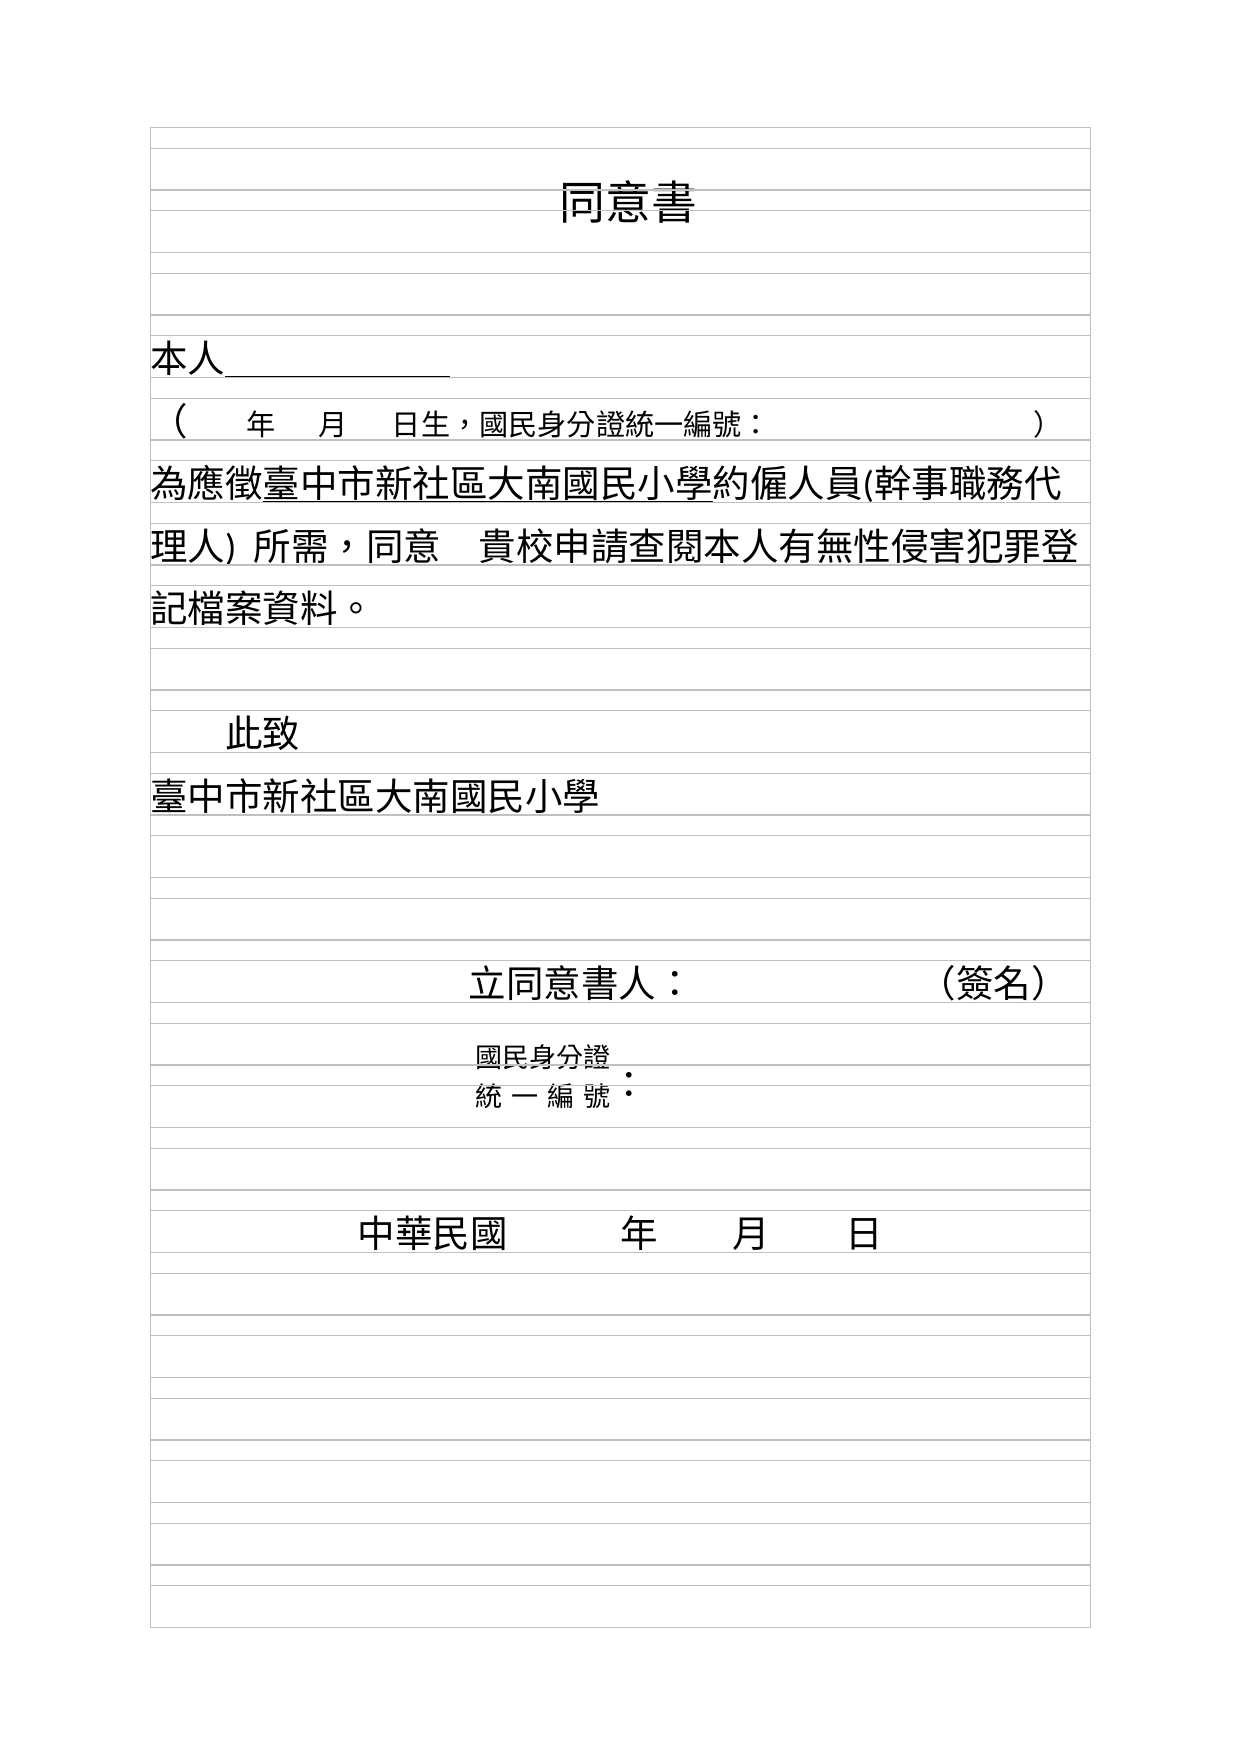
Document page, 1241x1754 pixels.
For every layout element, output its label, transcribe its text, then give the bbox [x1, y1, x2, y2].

text [151, 1191, 1090, 1210]
text 國民身分證統一編號： [151, 1086, 1090, 1127]
text 臺中市新社區大南國民小學 [151, 774, 1090, 814]
text 同意書 [566, 191, 597, 210]
text 立同意書人： （簽名） [151, 961, 1090, 1002]
text 同意書 [576, 202, 588, 210]
text 同意書 [151, 149, 1090, 189]
text [151, 566, 1090, 585]
text [151, 441, 1090, 460]
text 記檔案資料。 [151, 586, 1090, 627]
text 為應徵臺中市新社區大南國民小學約僱人員(幹事職務代 [151, 461, 1090, 502]
text 同意書 [1091, 127, 1106, 252]
text 本人 [151, 336, 1090, 377]
text [151, 503, 1090, 523]
text 國民身分證統一編號： [151, 1003, 1090, 1023]
text [151, 753, 1090, 773]
text 此致 [151, 711, 1090, 752]
text 國民身分證統一編號： [151, 1024, 1090, 1064]
text [151, 316, 1090, 335]
text 國民身分證統一編號： [479, 1047, 498, 1064]
text [151, 691, 1090, 710]
text 同意書 [151, 191, 563, 210]
text 同意書 [151, 211, 1090, 252]
text （ 年 月 日生，國民身分證統一編號： ） [151, 399, 1090, 439]
text 同意書 [601, 191, 1090, 210]
text 國民身分證統一編號： [151, 1066, 1090, 1085]
text [151, 378, 1090, 398]
text [151, 941, 1090, 960]
text 理人) 所需，同意 貴校申請查閱本人有無性侵害犯罪登 [151, 524, 1090, 564]
text 中華民國 年 月 日 [151, 1211, 1090, 1252]
text 同意書 [151, 128, 1090, 148]
